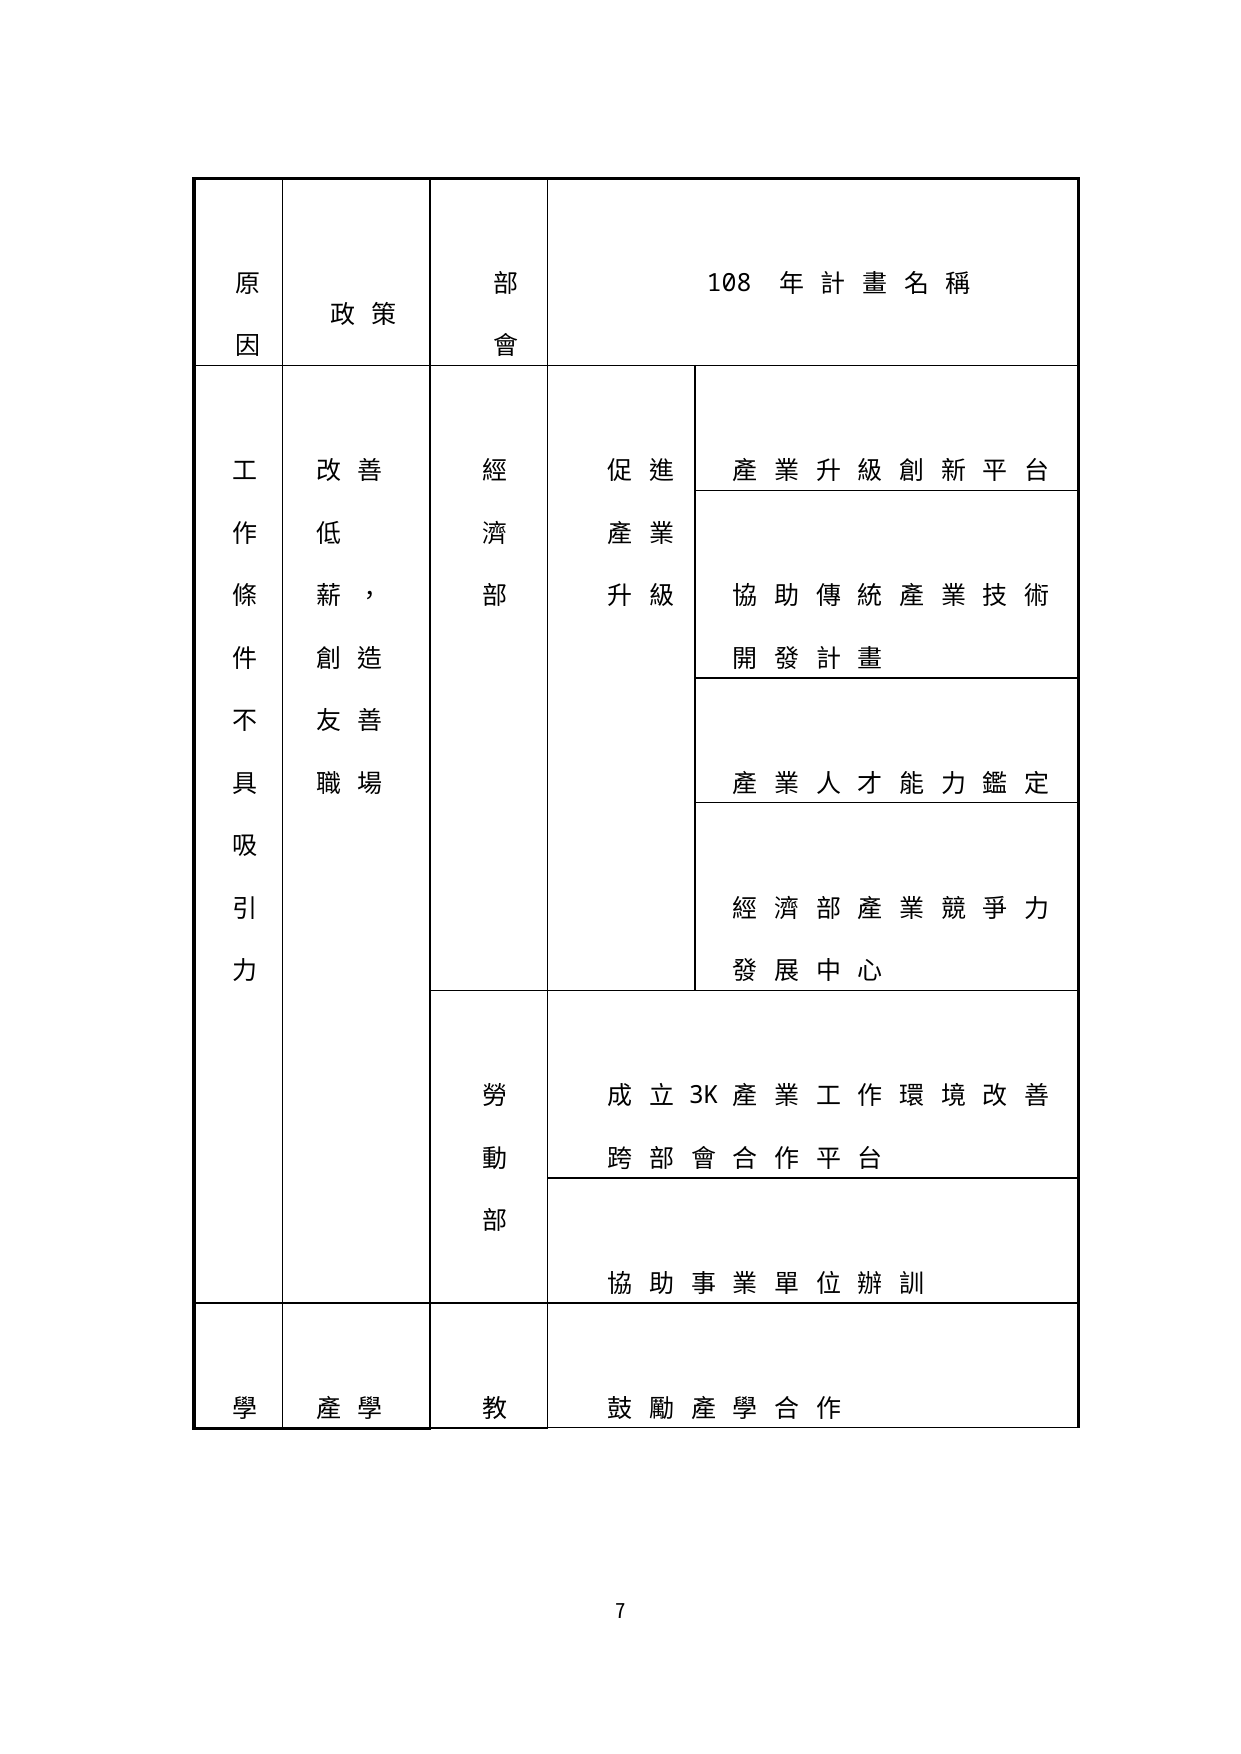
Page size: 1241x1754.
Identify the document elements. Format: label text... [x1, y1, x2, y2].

table_cell 工作條件不具吸引力 [196, 366, 282, 1302]
table_header 部會 [431, 180, 547, 365]
table_cell 經濟部產業競爭力發展中心 [696, 803, 1077, 990]
table_cell 鼓勵產學合作 [548, 1304, 1077, 1427]
table_cell 改善低薪，創造友善職場 [283, 366, 429, 1302]
table_cell 教 [431, 1304, 547, 1427]
table_cell 促進產業升級 [548, 366, 694, 990]
table_cell 勞動部 [431, 991, 547, 1302]
table_cell 協助傳統產業技術開發計畫 [696, 491, 1077, 677]
table_cell 產業人才能力鑑定 [696, 679, 1077, 802]
table_header 108年計畫名稱 [548, 180, 1077, 365]
table_cell 學 [196, 1304, 282, 1427]
table_cell 經濟部 [431, 366, 547, 990]
table_cell 成立3K產業工作環境改善跨部會合作平台 [548, 991, 1077, 1177]
table_cell 產學 [283, 1304, 429, 1427]
table_cell 產業升級創新平台 [696, 366, 1077, 490]
table_header 原因 [196, 180, 282, 365]
table_header 政策 [283, 180, 429, 365]
table_cell 協助事業單位辦訓 [548, 1179, 1077, 1302]
